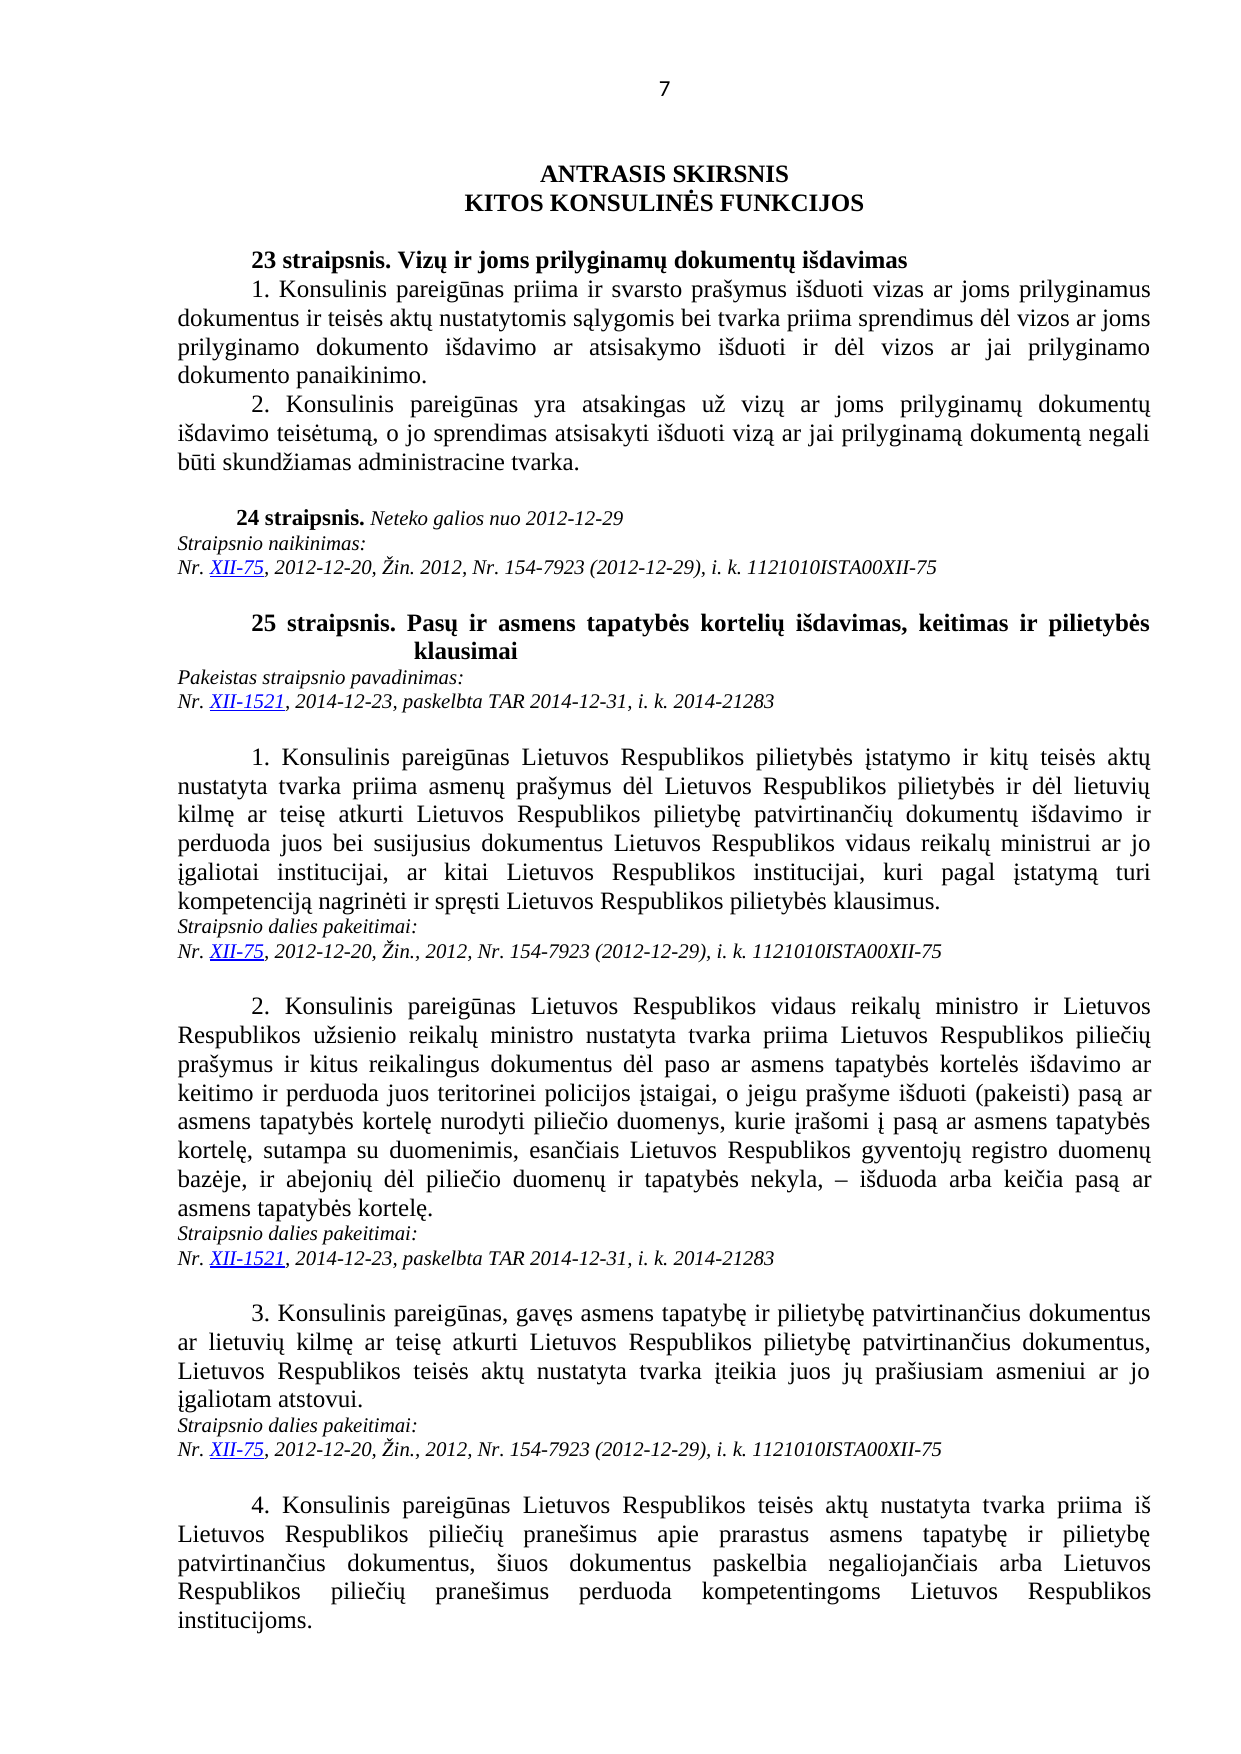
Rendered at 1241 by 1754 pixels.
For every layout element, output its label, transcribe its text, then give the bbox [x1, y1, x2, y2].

text 25 straipsnis. Pasų ir asmens tapatybės kortelių išdavimas, keitimas ir pilietybės klausimai [251, 608, 1152, 665]
text Pakeistas straipsnio pavadinimas: [177, 665, 1152, 689]
text Nr. XII-75, 2012-12-20, Žin., 2012, Nr. 154-7923 (2012-12-29), i. k. 1121010ISTA00XII-75 [177, 1437, 1152, 1461]
text 1. Konsulinis pareigūnas priima ir svarsto prašymus išduoti vizas ar joms prilyginamus dokumentus ir teisės aktų nustatytomis sąlygomis bei tvarka priima sprendimus dėl vizos ar joms prilyginamo dokumento išdavimo ar atsisakymo išduoti ir dėl vizos ar jai prilyginamo dokumento panaikinimo. [177, 274, 1152, 389]
text 3. Konsulinis pareigūnas, gavęs asmens tapatybę ir pilietybę patvirtinančius dokumentus ar lietuvių kilmę ar teisę atkurti Lietuvos Respublikos pilietybę patvirtinančius dokumentus, Lietuvos Respublikos teisės aktų nustatyta tvarka įteikia juos jų prašiusiam asmeniui ar jo įgaliotam atstovui. [177, 1298, 1152, 1413]
text Nr. XII-75, 2012-12-20, Žin., 2012, Nr. 154-7923 (2012-12-29), i. k. 1121010ISTA00XII-75 [177, 938, 1152, 963]
text Nr. XII-1521, 2014-12-23, paskelbta TAR 2014-12-31, i. k. 2014-21283 [177, 1245, 1152, 1269]
text Straipsnio naikinimas: [177, 531, 1152, 555]
text 23 straipsnis. Vizų ir joms prilyginamų dokumentų išdavimas [177, 246, 1152, 274]
text ANTRASIS SKIRSNIS [177, 159, 1152, 188]
text Nr. XII-75, 2012-12-20, Žin. 2012, Nr. 154-7923 (2012-12-29), i. k. 1121010ISTA00XII-75 [177, 555, 1152, 579]
text KITOS KONSULINĖS FUNKCIJOS [177, 188, 1152, 217]
text 2. Konsulinis pareigūnas yra atsakingas už vizų ar joms prilyginamų dokumentų išdavimo teisėtumą, o jo sprendimas atsisakyti išduoti vizą ar jai prilyginamą dokumentą negali būti skundžiamas administracine tvarka. [177, 389, 1152, 476]
text 4. Konsulinis pareigūnas Lietuvos Respublikos teisės aktų nustatyta tvarka priima iš Lietuvos Respublikos piliečių pranešimus apie prarastus asmens tapatybę ir pilietybę patvirtinančius dokumentus, šiuos dokumentus paskelbia negaliojančiais arba Lietuvos Respublikos piliečių pranešimus perduoda kompetentingoms Lietuvos Respublikos institucijoms. [177, 1490, 1152, 1634]
text 24 straipsnis. Neteko galios nuo 2012-12-29 [177, 504, 1152, 531]
text 2. Konsulinis pareigūnas Lietuvos Respublikos vidaus reikalų ministro ir Lietuvos Respublikos užsienio reikalų ministro nustatyta tvarka priima Lietuvos Respublikos piliečių prašymus ir kitus reikalingus dokumentus dėl paso ar asmens tapatybės kortelės išdavimo ar keitimo ir perduoda juos teritorinei policijos įstaigai, o jeigu prašyme išduoti (pakeisti) pasą ar asmens tapatybės kortelę nurodyti piliečio duomenys, kurie įrašomi į pasą ar asmens tapatybės kortelę, sutampa su duomenimis, esančiais Lietuvos Respublikos gyventojų registro duomenų bazėje, ir abejonių dėl piliečio duomenų ir tapatybės nekyla, – išduoda arba keičia pasą ar asmens tapatybės kortelę. [177, 991, 1152, 1221]
text Nr. XII-1521, 2014-12-23, paskelbta TAR 2014-12-31, i. k. 2014-21283 [177, 689, 1152, 713]
text Straipsnio dalies pakeitimai: [177, 1413, 1152, 1437]
text Straipsnio dalies pakeitimai: [177, 914, 1152, 938]
text 1. Konsulinis pareigūnas Lietuvos Respublikos pilietybės įstatymo ir kitų teisės aktų nustatyta tvarka priima asmenų prašymus dėl Lietuvos Respublikos pilietybės ir dėl lietuvių kilmę ar teisę atkurti Lietuvos Respublikos pilietybę patvirtinančių dokumentų išdavimo ir perduoda juos bei susijusius dokumentus Lietuvos Respublikos vidaus reikalų ministrui ar jo įgaliotai institucijai, ar kitai Lietuvos Respublikos institucijai, kuri pagal įstatymą turi kompetenciją nagrinėti ir spręsti Lietuvos Respublikos pilietybės klausimus. [177, 742, 1152, 914]
text Straipsnio dalies pakeitimai: [177, 1221, 1152, 1245]
